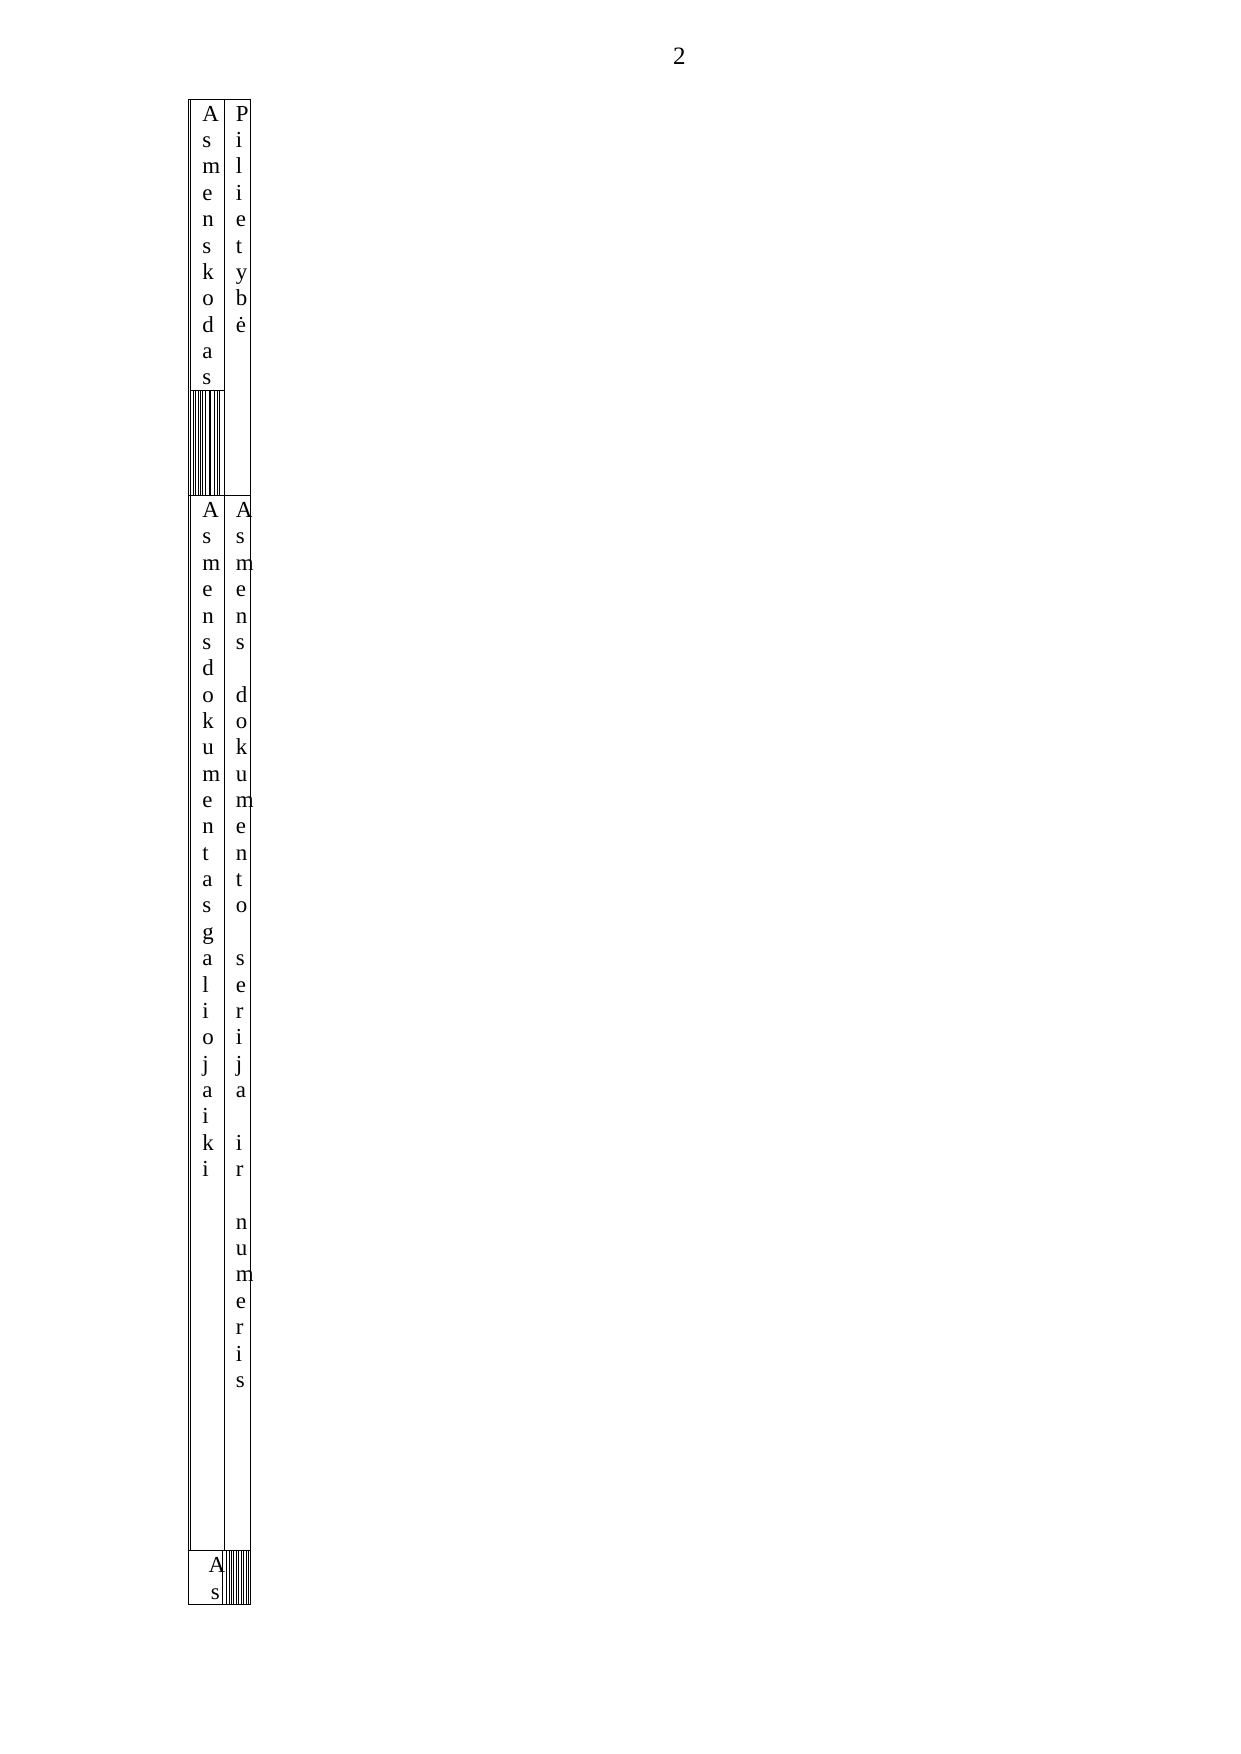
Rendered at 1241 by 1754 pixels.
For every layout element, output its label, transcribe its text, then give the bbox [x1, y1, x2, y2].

table_cell [220, 391, 224, 495]
table_cell Asmens socialinio draudimo numeris [189, 1551, 222, 1604]
table_cell Asmens dokumento serija ir numeris [225, 496, 250, 1550]
table_cell Asmens dokumentas galioja iki [191, 496, 224, 1550]
table_cell Asmens kodas [191, 100, 224, 390]
table_cell Pilietybė [225, 100, 250, 495]
